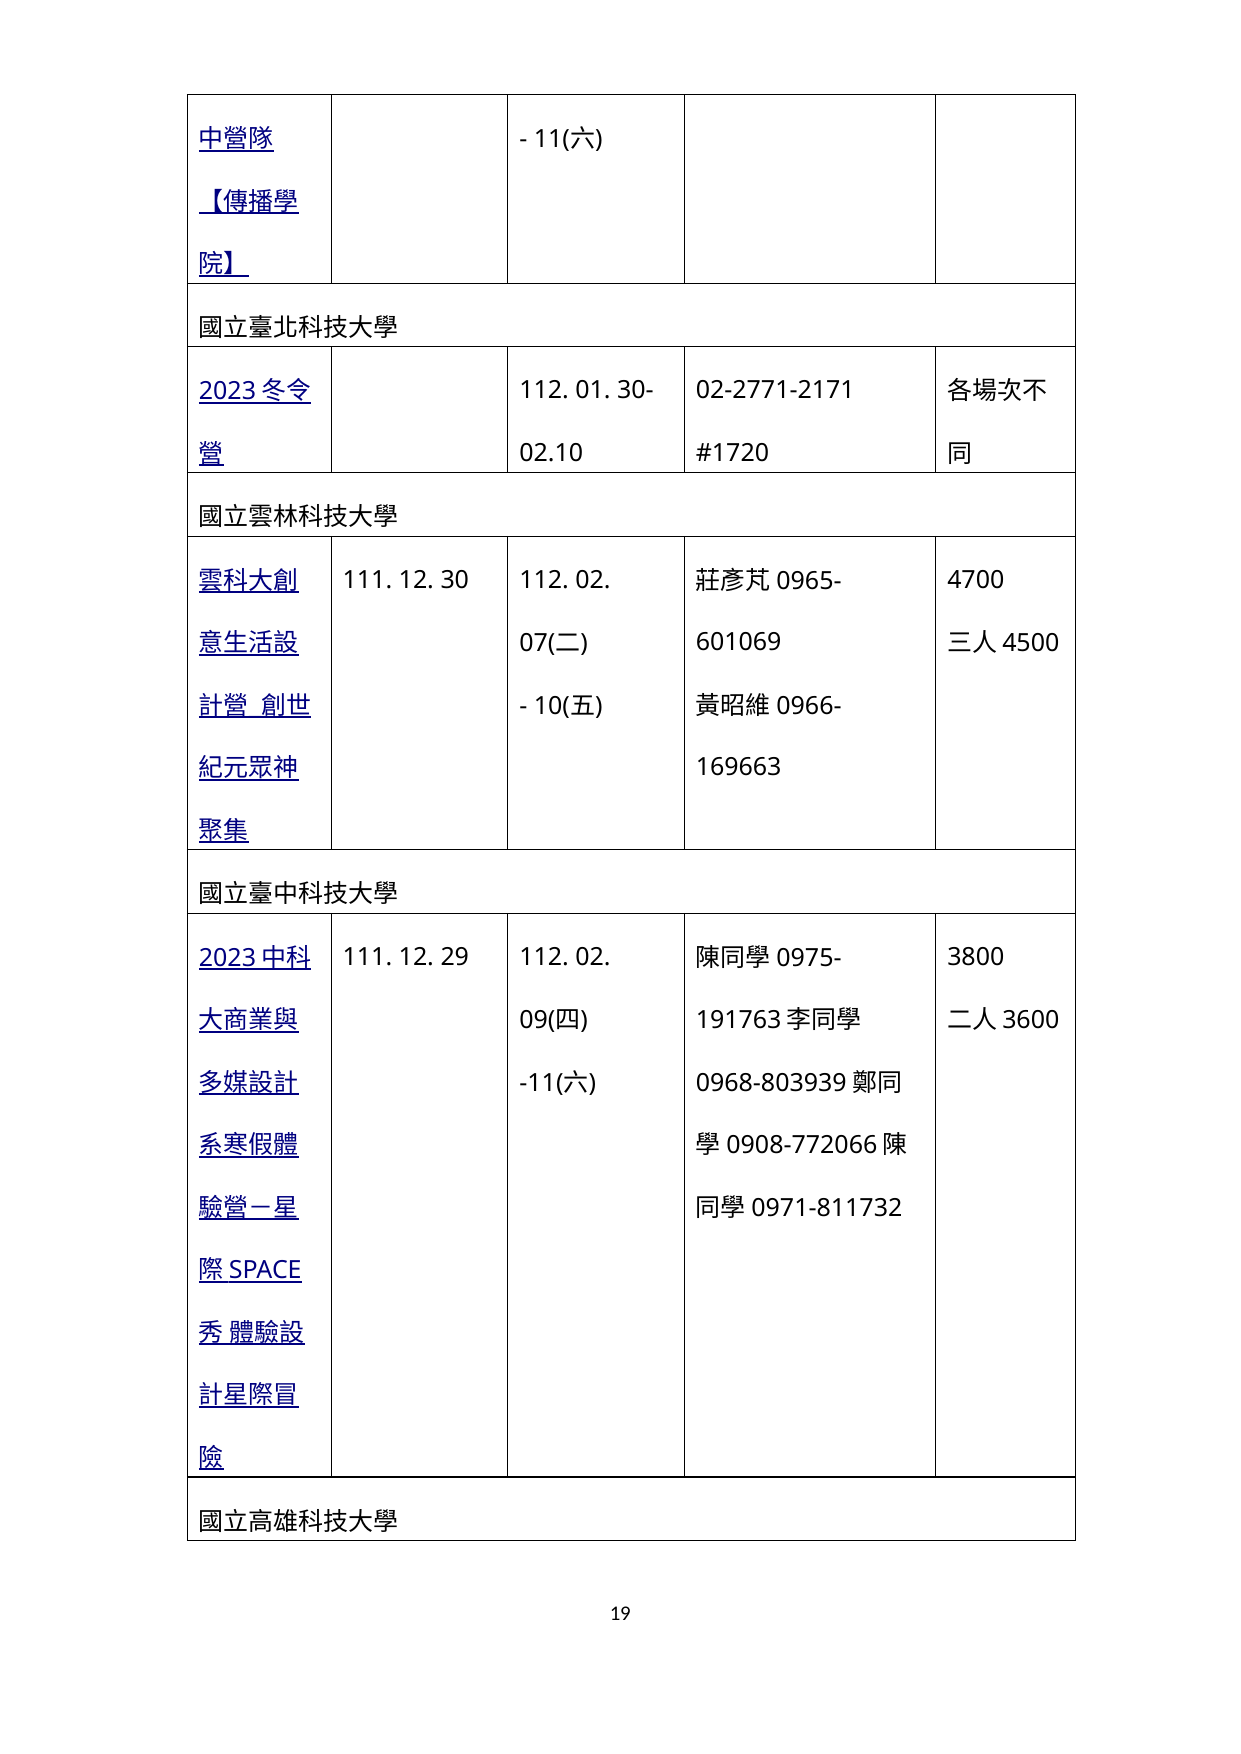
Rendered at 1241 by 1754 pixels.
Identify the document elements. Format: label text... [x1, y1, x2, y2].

table_cell 各場次不同 [936, 347, 1075, 472]
table_cell 4700 三人4500 [936, 537, 1075, 849]
table_cell 2023中科大商業與多媒設計系寒假體驗營－星際SPACE秀 體驗設計星際冒險 [188, 914, 331, 1476]
table_cell 國立雲林科技大學 [188, 473, 1075, 536]
table_cell [936, 95, 1075, 283]
table_cell 112. 01. 30- 02.10 [508, 347, 684, 472]
table_cell 112. 02. 07(二) - 10(五) [508, 537, 684, 849]
table_cell 3800 二人3600 [936, 914, 1075, 1476]
table_cell 陳同學 0975-191763李同學 0968-803939鄭同學 0908-772066陳同學 0971-811732 [685, 914, 935, 1476]
table_cell 國立臺北科技大學 [188, 284, 1075, 346]
table_cell 2023冬令營 [188, 347, 331, 472]
table_cell [332, 95, 507, 283]
table_cell [332, 347, 507, 472]
table_cell 02-2771-2171 #1720 [685, 347, 935, 472]
table_cell 112. 02. 09(四) -11(六) [508, 914, 684, 1476]
table_cell 雲科大創意生活設計營_創世紀元眾神聚集 [188, 537, 331, 849]
table_cell 中營隊【傳播學院】 [188, 95, 331, 283]
table_cell [685, 95, 935, 283]
table_cell 莊彥芃 0965-601069 黃昭維 0966-169663 [685, 537, 935, 849]
table_cell - 11(六) [508, 95, 684, 283]
table_cell 111. 12. 30 [332, 537, 507, 849]
table_cell 國立高雄科技大學 [188, 1478, 1075, 1540]
table_cell 111. 12. 29 [332, 914, 507, 1476]
table_cell 國立臺中科技大學 [188, 850, 1075, 913]
